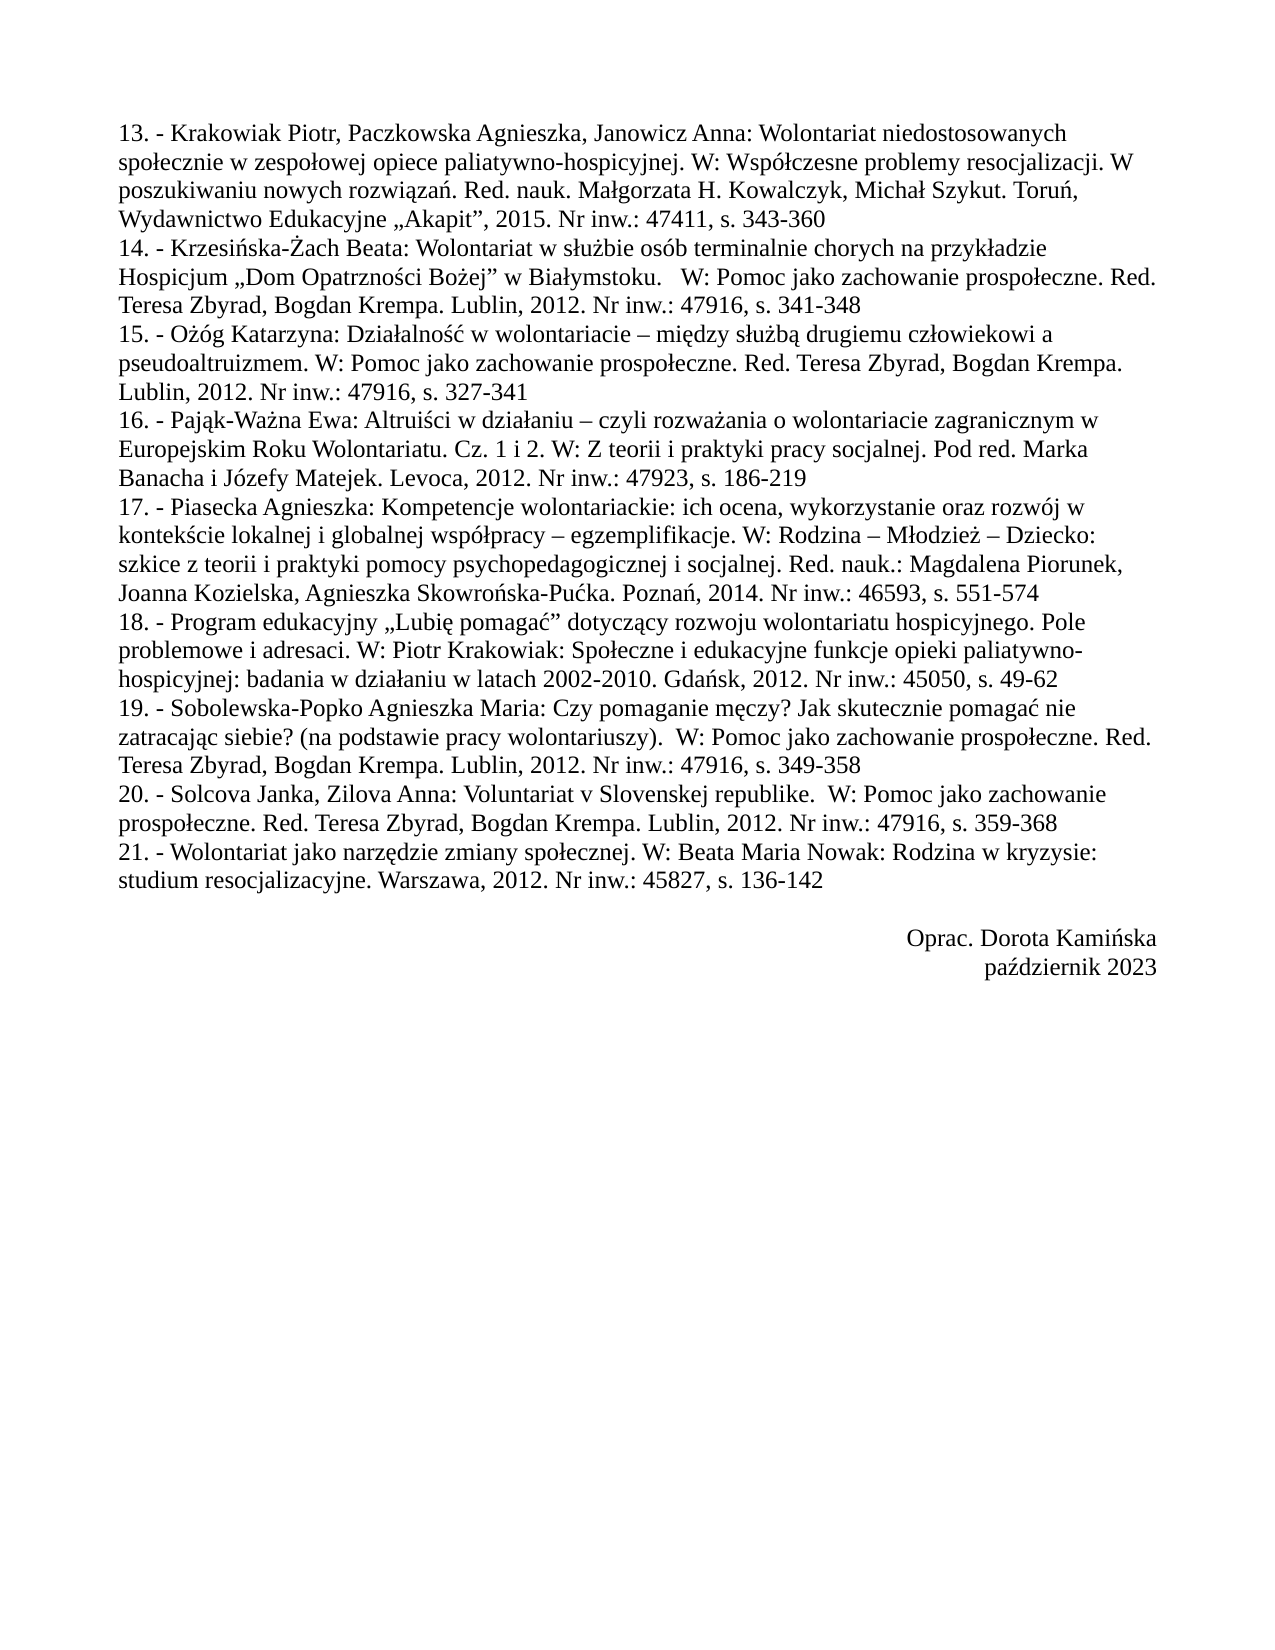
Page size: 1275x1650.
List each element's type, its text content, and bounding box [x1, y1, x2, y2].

text 18. - Program edukacyjny „Lubię pomagać” dotyczący rozwoju wolontariatu hospicyjnego. Pole problemowe i adresaci. W: Piotr Krakowiak: Społeczne i edukacyjne funkcje opieki paliatywno-hospicyjnej: badania w działaniu w latach 2002-2010. Gdańsk, 2012. Nr inw.: 45050, s. 49-62 [118, 607, 1157, 693]
text 20. - Solcova Janka, Zilova Anna: Voluntariat v Slovenskej republike. W: Pomoc jako zachowanie prospołeczne. Red. Teresa Zbyrad, Bogdan Krempa. Lublin, 2012. Nr inw.: 47916, s. 359-368 [118, 779, 1157, 837]
text Oprac. Dorota Kamińska [118, 923, 1157, 952]
text 19. - Sobolewska-Popko Agnieszka Maria: Czy pomaganie męczy? Jak skutecznie pomagać nie zatracając siebie? (na podstawie pracy wolontariuszy). W: Pomoc jako zachowanie prospołeczne. Red. Teresa Zbyrad, Bogdan Krempa. Lublin, 2012. Nr inw.: 47916, s. 349-358 [118, 693, 1157, 779]
text 14. - Krzesińska-Żach Beata: Wolontariat w służbie osób terminalnie chorych na przykładzie Hospicjum „Dom Opatrzności Bożej” w Białymstoku. W: Pomoc jako zachowanie prospołeczne. Red. Teresa Zbyrad, Bogdan Krempa. Lublin, 2012. Nr inw.: 47916, s. 341-348 [118, 233, 1157, 319]
text 17. - Piasecka Agnieszka: Kompetencje wolontariackie: ich ocena, wykorzystanie oraz rozwój w kontekście lokalnej i globalnej współpracy – egzemplifikacje. W: Rodzina – Młodzież – Dziecko: szkice z teorii i praktyki pomocy psychopedagogicznej i socjalnej. Red. nauk.: Magdalena Piorunek, Joanna Kozielska, Agnieszka Skowrońska-Pućka. Poznań, 2014. Nr inw.: 46593, s. 551-574 [118, 492, 1157, 607]
text październik 2023 [118, 952, 1157, 981]
text 21. - Wolontariat jako narzędzie zmiany społecznej. W: Beata Maria Nowak: Rodzina w kryzysie: studium resocjalizacyjne. Warszawa, 2012. Nr inw.: 45827, s. 136-142 [118, 837, 1157, 894]
text 13. - Krakowiak Piotr, Paczkowska Agnieszka, Janowicz Anna: Wolontariat niedostosowanych społecznie w zespołowej opiece paliatywno-hospicyjnej. W: Współczesne problemy resocjalizacji. W poszukiwaniu nowych rozwiązań. Red. nauk. Małgorzata H. Kowalczyk, Michał Szykut. Toruń, Wydawnictwo Edukacyjne „Akapit”, 2015. Nr inw.: 47411, s. 343-360 [118, 118, 1157, 233]
text 15. - Ożóg Katarzyna: Działalność w wolontariacie – między służbą drugiemu człowiekowi a pseudoaltruizmem. W: Pomoc jako zachowanie prospołeczne. Red. Teresa Zbyrad, Bogdan Krempa. Lublin, 2012. Nr inw.: 47916, s. 327-341 [118, 319, 1157, 406]
text 16. - Pająk-Ważna Ewa: Altruiści w działaniu – czyli rozważania o wolontariacie zagranicznym w Europejskim Roku Wolontariatu. Cz. 1 i 2. W: Z teorii i praktyki pracy socjalnej. Pod red. Marka Banacha i Józefy Matejek. Levoca, 2012. Nr inw.: 47923, s. 186-219 [118, 406, 1157, 492]
